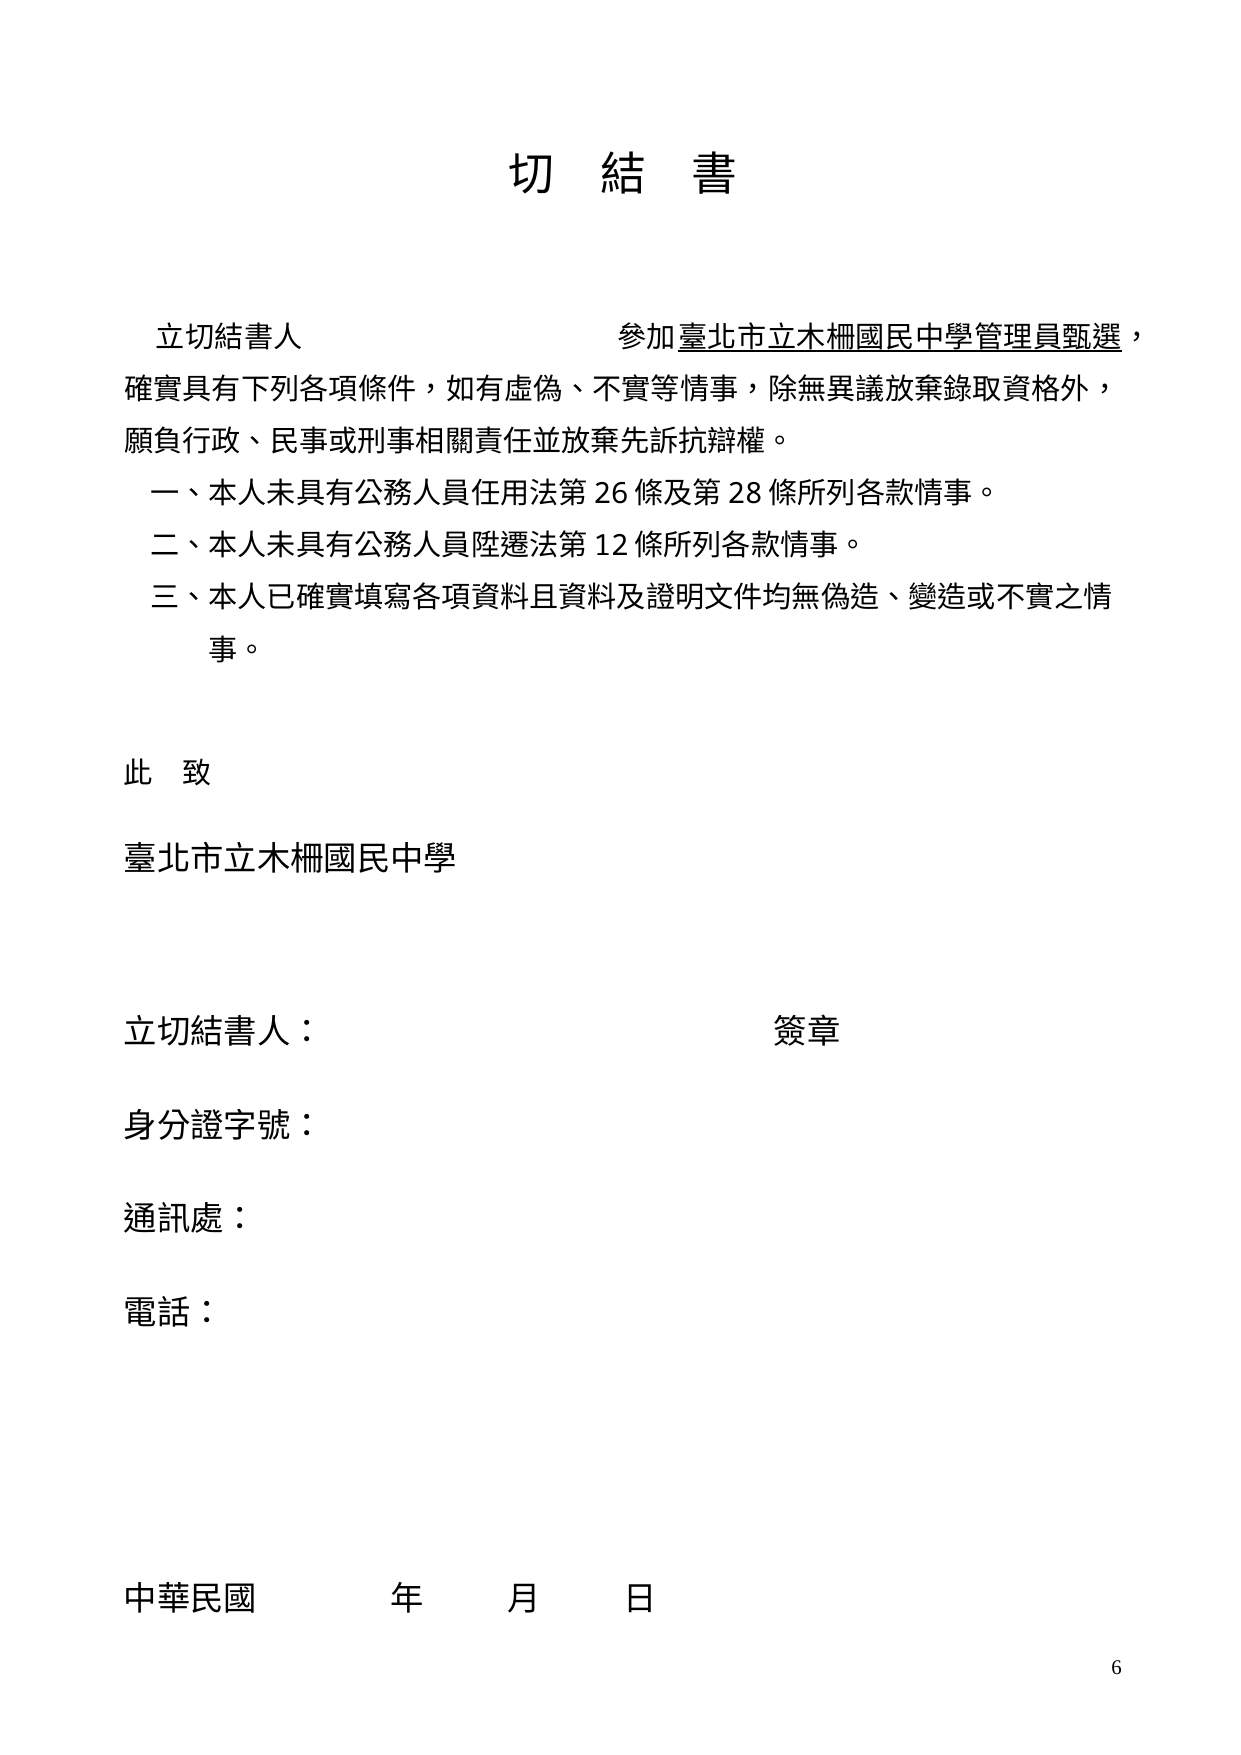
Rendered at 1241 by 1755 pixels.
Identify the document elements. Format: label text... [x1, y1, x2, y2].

text 身分證字號： [124, 1098, 1122, 1147]
text 一、本人未具有公務人員任用法第26條及第28條所列各款情事。 [150, 462, 1122, 514]
text 通訊處： [124, 1192, 1122, 1240]
text 立切結書人 參加臺北市立木柵國民中學管理員甄選，確實具有下列各項條件，如有虛偽、不實等情事，除無異議放棄錄取資格外，願負行政、民事或刑事相關責任並放棄先訴抗辯權。 [124, 306, 1122, 462]
text 立切結書人： 簽章 [124, 1005, 1122, 1053]
text 三、本人已確實填寫各項資料且資料及證明文件均無偽造、變造或不實之情事。 [150, 566, 1122, 670]
text 切 結 書 [124, 137, 1122, 204]
text 臺北市立木柵國民中學 [124, 832, 1122, 880]
text 二、本人未具有公務人員陞遷法第12條所列各款情事。 [150, 514, 1122, 566]
text 中華民國 年 月 日 [124, 1572, 1122, 1620]
text 此 致 [124, 750, 1122, 792]
text 電話： [124, 1286, 1122, 1334]
